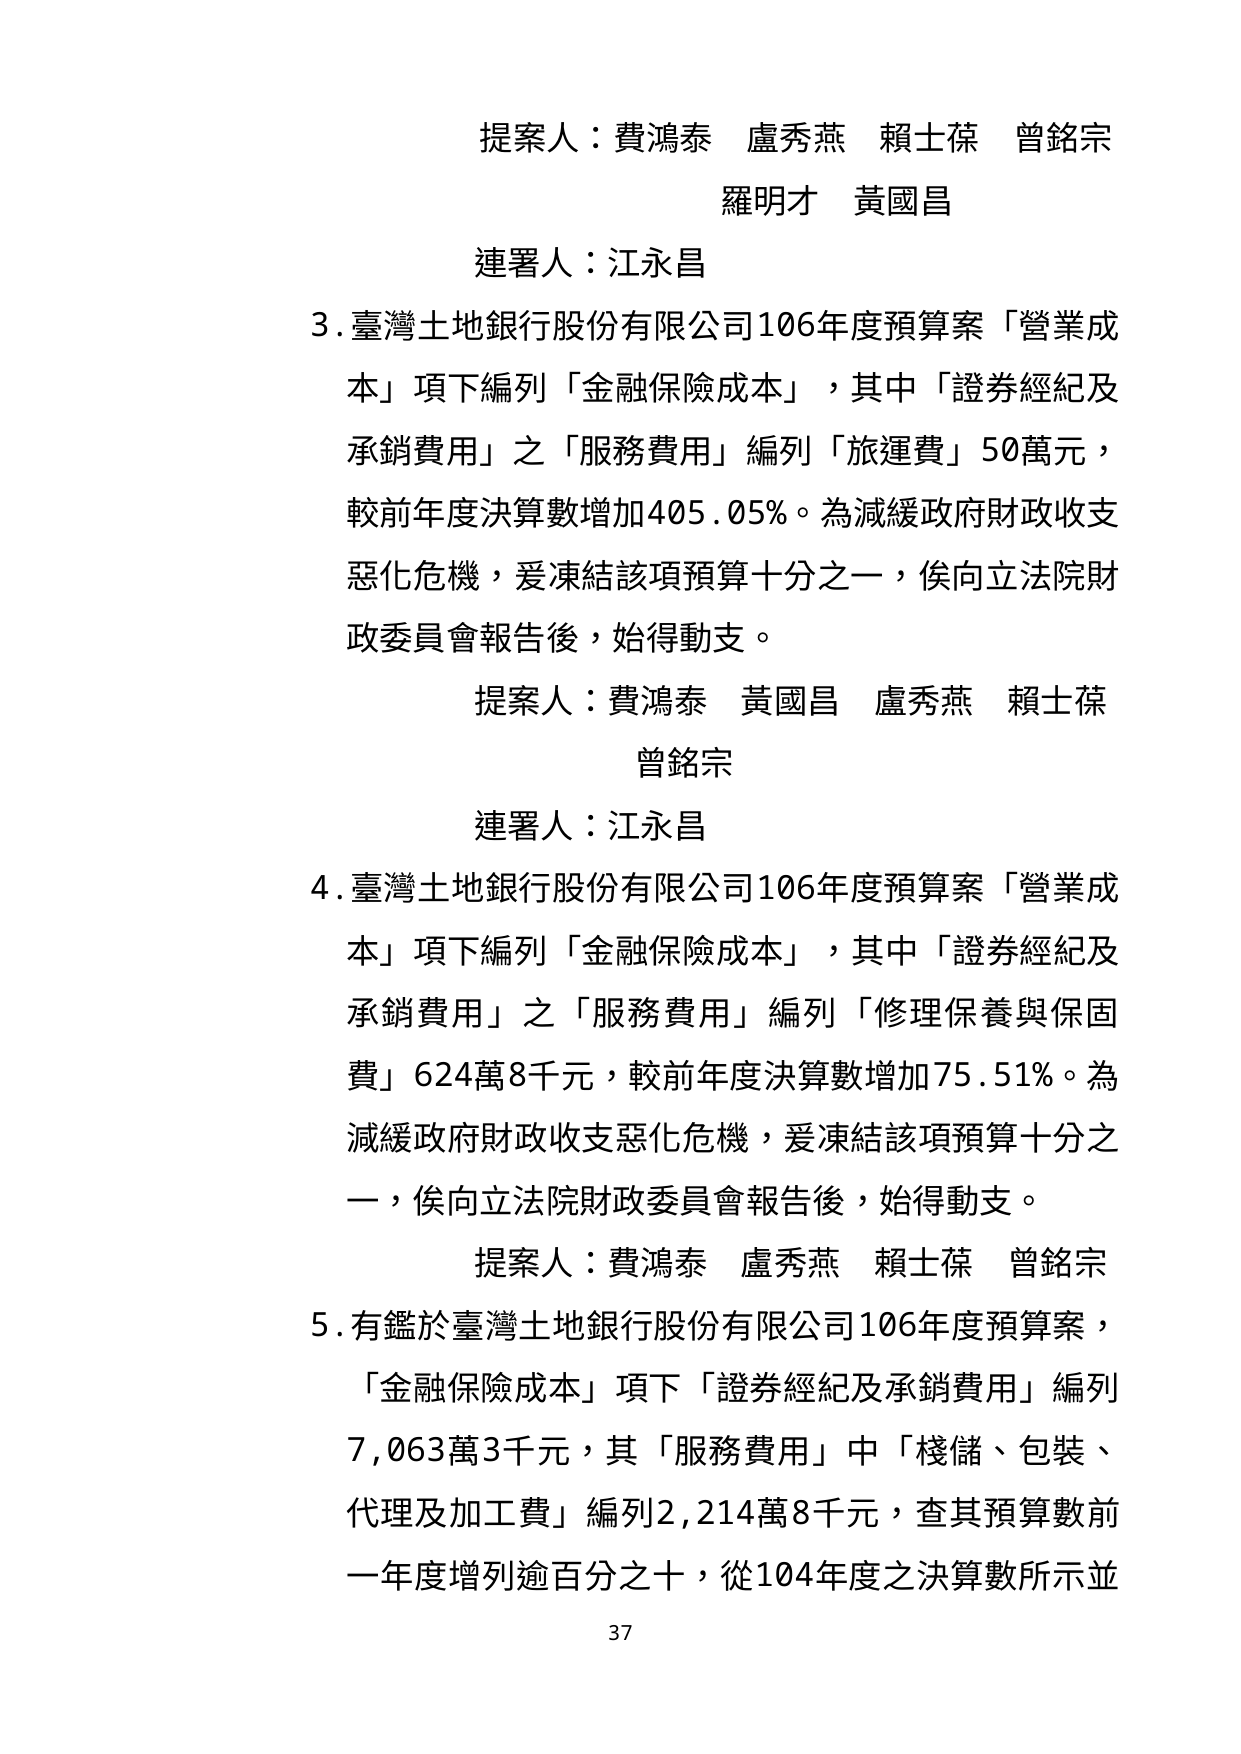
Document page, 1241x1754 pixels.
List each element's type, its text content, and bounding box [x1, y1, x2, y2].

text 曾銘宗 [139, 719, 1120, 782]
text 3.臺灣土地銀行股份有限公司106年度預算案「營業成本」項下編列「金融保險成本」，其中「證券經紀及承銷費用」之「服務費用」編列「旅運費」50萬元，較前年度決算數增加405.05%。為減緩政府財政收支惡化危機，爰凍結該項預算十分之一，俟向立法院財政委員會報告後，始得動支。 [309, 282, 1120, 657]
text 4.臺灣土地銀行股份有限公司106年度預算案「營業成本」項下編列「金融保險成本」，其中「證券經紀及承銷費用」之「服務費用」編列「修理保養與保固費」624萬8千元，較前年度決算數增加75.51%。為減緩政府財政收支惡化危機，爰凍結該項預算十分之一，俟向立法院財政委員會報告後，始得動支。 [309, 844, 1120, 1219]
text 連署人：江永昌 [139, 782, 1120, 844]
text 連署人：江永昌 [139, 219, 1120, 282]
text 5.有鑑於臺灣土地銀行股份有限公司106年度預算案，「金融保險成本」項下「證券經紀及承銷費用」編列7,063萬3千元，其「服務費用」中「棧儲、包裝、代理及加工費」編列2,214萬8千元，查其預算數前一年度增列逾百分之十，從104年度之決算數所示並 [309, 1282, 1120, 1594]
text 提案人：費鴻泰 盧秀燕 賴士葆 曾銘宗 [318, 94, 1120, 157]
text 提案人：費鴻泰 盧秀燕 賴士葆 曾銘宗 [139, 1219, 1120, 1282]
text 提案人：費鴻泰 黃國昌 盧秀燕 賴士葆 [139, 657, 1120, 719]
text 羅明才 黃國昌 [120, 157, 1120, 219]
